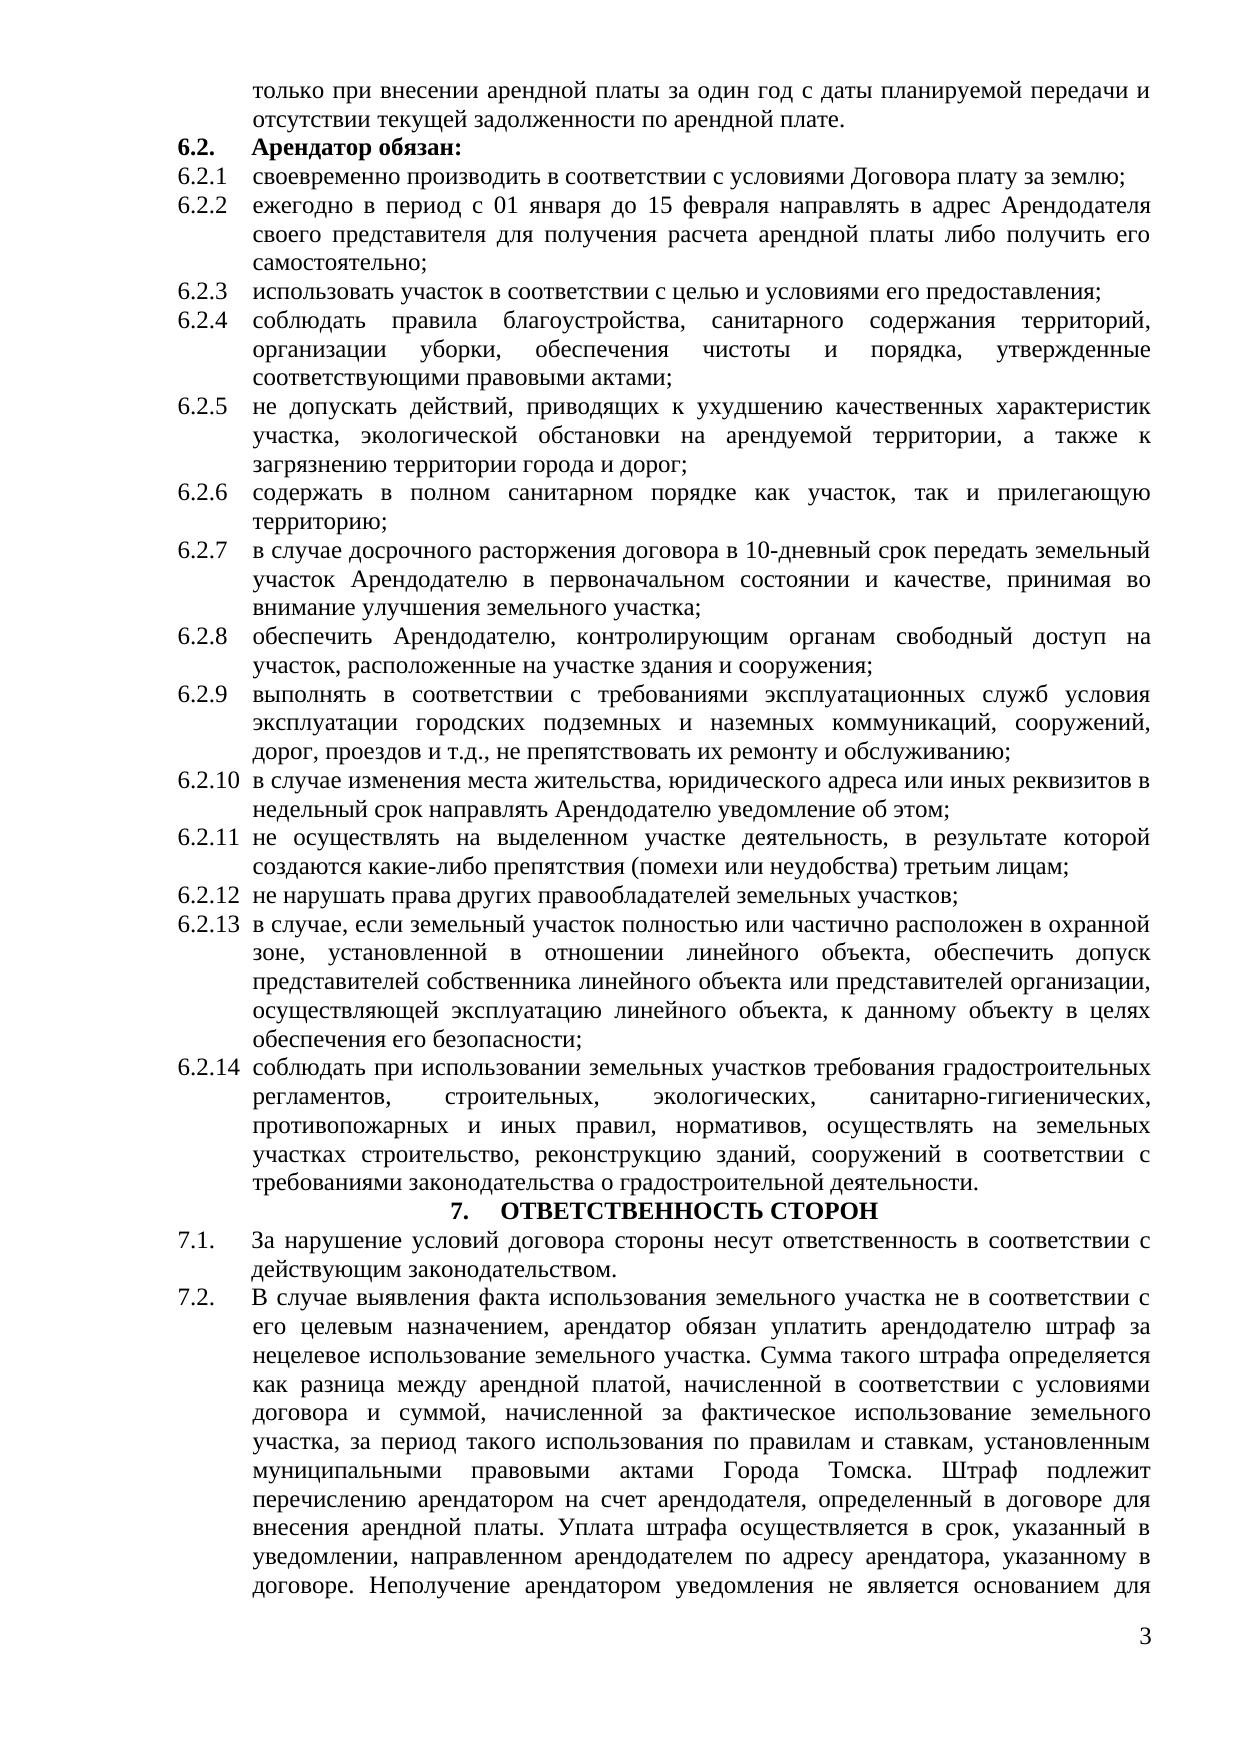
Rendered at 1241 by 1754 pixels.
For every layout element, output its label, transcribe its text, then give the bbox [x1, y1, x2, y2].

list соблюдать при использовании земельных участков требования градостроительных регламентов, строительных, экологических, санитарно-гигиенических, противопожарных и иных правил, нормативов, осуществлять на земельных участках строительство, реконструкцию зданий, сооружений в соответствии с требованиями законодательства о градостроительной деятельности. [177, 1052, 1151, 1196]
list содержать в полном санитарном порядке как участок, так и прилегающую территорию; [177, 477, 1151, 535]
list ежегодно в период с 01 января до 15 февраля направлять в адрес Арендодателя своего представителя для получения расчета арендной платы либо получить его самостоятельно; [177, 190, 1151, 276]
list обеспечить Арендодателю, контролирующим органам свободный доступ на участок, расположенные на участке здания и сооружения; [177, 621, 1151, 679]
list ОТВЕТСТВЕННОСТЬ СТОРОН [177, 1196, 1151, 1225]
list не нарушать права других правообладателей земельных участков; [177, 880, 1151, 909]
list За нарушение условий договора стороны несут ответственность в соответствии с действующим законодательством. [177, 1225, 1151, 1282]
list В случае выявления факта использования земельного участка не в соответствии с его целевым назначением, арендатор обязан уплатить арендодателю штраф за нецелевое использование земельного участка. Сумма такого штрафа определяется как разница между арендной платой, начисленной в соответствии с условиями договора и суммой, начисленной за фактическое использование земельного участка, за период такого использования по правилам и ставкам, установленным муниципальными правовыми актами Города Томска. Штраф подлежит перечислению арендатором на счет арендодателя, определенный в договоре для внесения арендной платы. Уплата штрафа осуществляется в срок, указанный в уведомлении, направленном арендодателем по адресу арендатора, указанному в договоре. Неполучение арендатором уведомления не является основанием для [177, 1282, 1151, 1599]
text 6.2. Арендатор обязан: [177, 132, 1151, 161]
list соблюдать правила благоустройства, санитарного содержания территорий, организации уборки, обеспечения чистоты и порядка, утвержденные соответствующими правовыми актами; [177, 305, 1151, 391]
list не осуществлять на выделенном участке деятельность, в результате которой создаются какие-либо препятствия (помехи или неудобства) третьим лицам; [177, 822, 1151, 880]
list только при внесении арендной платы за один год с даты планируемой передачи и отсутствии текущей задолженности по арендной плате. [177, 75, 1151, 132]
list своевременно производить в соответствии с условиями Договора плату за землю; [177, 161, 1151, 190]
list в случае изменения места жительства, юридического адреса или иных реквизитов в недельный срок направлять Арендодателю уведомление об этом; [177, 765, 1151, 822]
list не допускать действий, приводящих к ухудшению качественных характеристик участка, экологической обстановки на арендуемой территории, а также к загрязнению территории города и дорог; [177, 391, 1151, 477]
list в случае досрочного расторжения договора в 10-дневный срок передать земельный участок Арендодателю в первоначальном состоянии и качестве, принимая во внимание улучшения земельного участка; [177, 535, 1151, 621]
list выполнять в соответствии с требованиями эксплуатационных служб условия эксплуатации городских подземных и наземных коммуникаций, сооружений, дорог, проездов и т.д., не препятствовать их ремонту и обслуживанию; [177, 679, 1151, 765]
list в случае, если земельный участок полностью или частично расположен в охранной зоне, установленной в отношении линейного объекта, обеспечить допуск представителей собственника линейного объекта или представителей организации, осуществляющей эксплуатацию линейного объекта, к данному объекту в целях обеспечения его безопасности; [177, 909, 1151, 1052]
list использовать участок в соответствии с целью и условиями его предоставления; [177, 276, 1151, 305]
